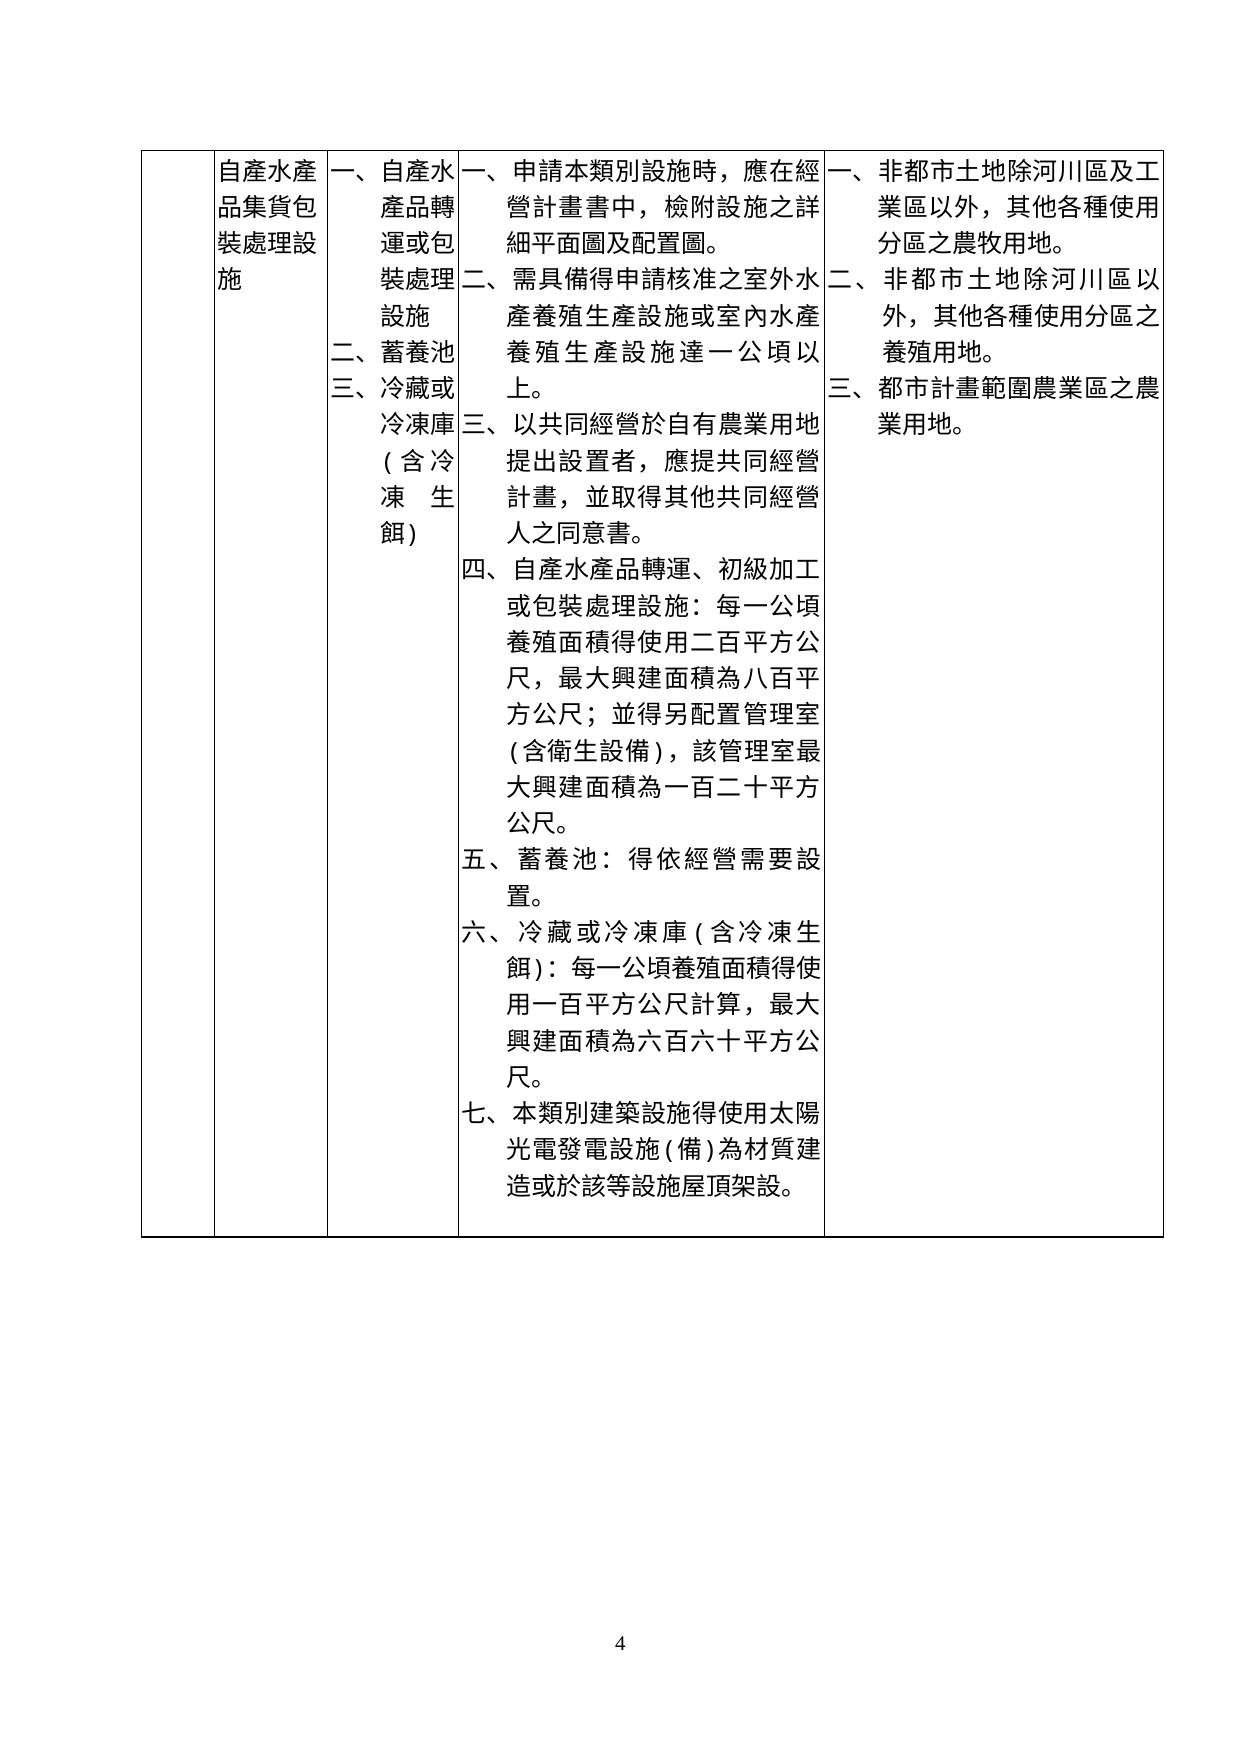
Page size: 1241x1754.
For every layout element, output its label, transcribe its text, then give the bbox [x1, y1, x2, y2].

table_cell [142, 151, 214, 1236]
table_cell 一、非都市土地除河川區及工業區以外，其他各種使用分區之農牧用地。 二、非都市土地除河川區以外，其他各種使用分區之養殖用地。 三、都市計畫範圍農業區之農業用地。 [825, 151, 1163, 1236]
table_cell 自產水產品集貨包裝處理設施 [215, 151, 327, 1236]
table_cell 一、自產水產品轉運或包裝處理設施 二、蓄養池 三、冷藏或冷凍庫(含冷凍生餌) [328, 151, 458, 1236]
table_cell 一、申請本類別設施時，應在經營計畫書中，檢附設施之詳細平面圖及配置圖。 二、需具備得申請核准之室外水產養殖生產設施或室內水產養殖生產設施達一公頃以上。 三、以共同經營於自有農業用地提出設置者，應提共同經營計畫，並取得其他共同經營人之同意書。 四、自產水產品轉運、初級加工或包裝處理設施：每一公頃養殖面積得使用二百平方公尺，最大興建面積為八百平方公尺；並得另配置管理室(含衛生設備)，該管理室最大興建面積為一百二十平方公尺。 五、蓄養池：得依經營需要設置。 六、冷藏或冷凍庫(含冷凍生餌)：每一公頃養殖面積得使用一百平方公尺計算，最大興建面積為六百六十平方公尺。 七、本類別建築設施得使用太陽光電發電設施(備)為材質建造或於該等設施屋頂架設。 [459, 151, 824, 1236]
